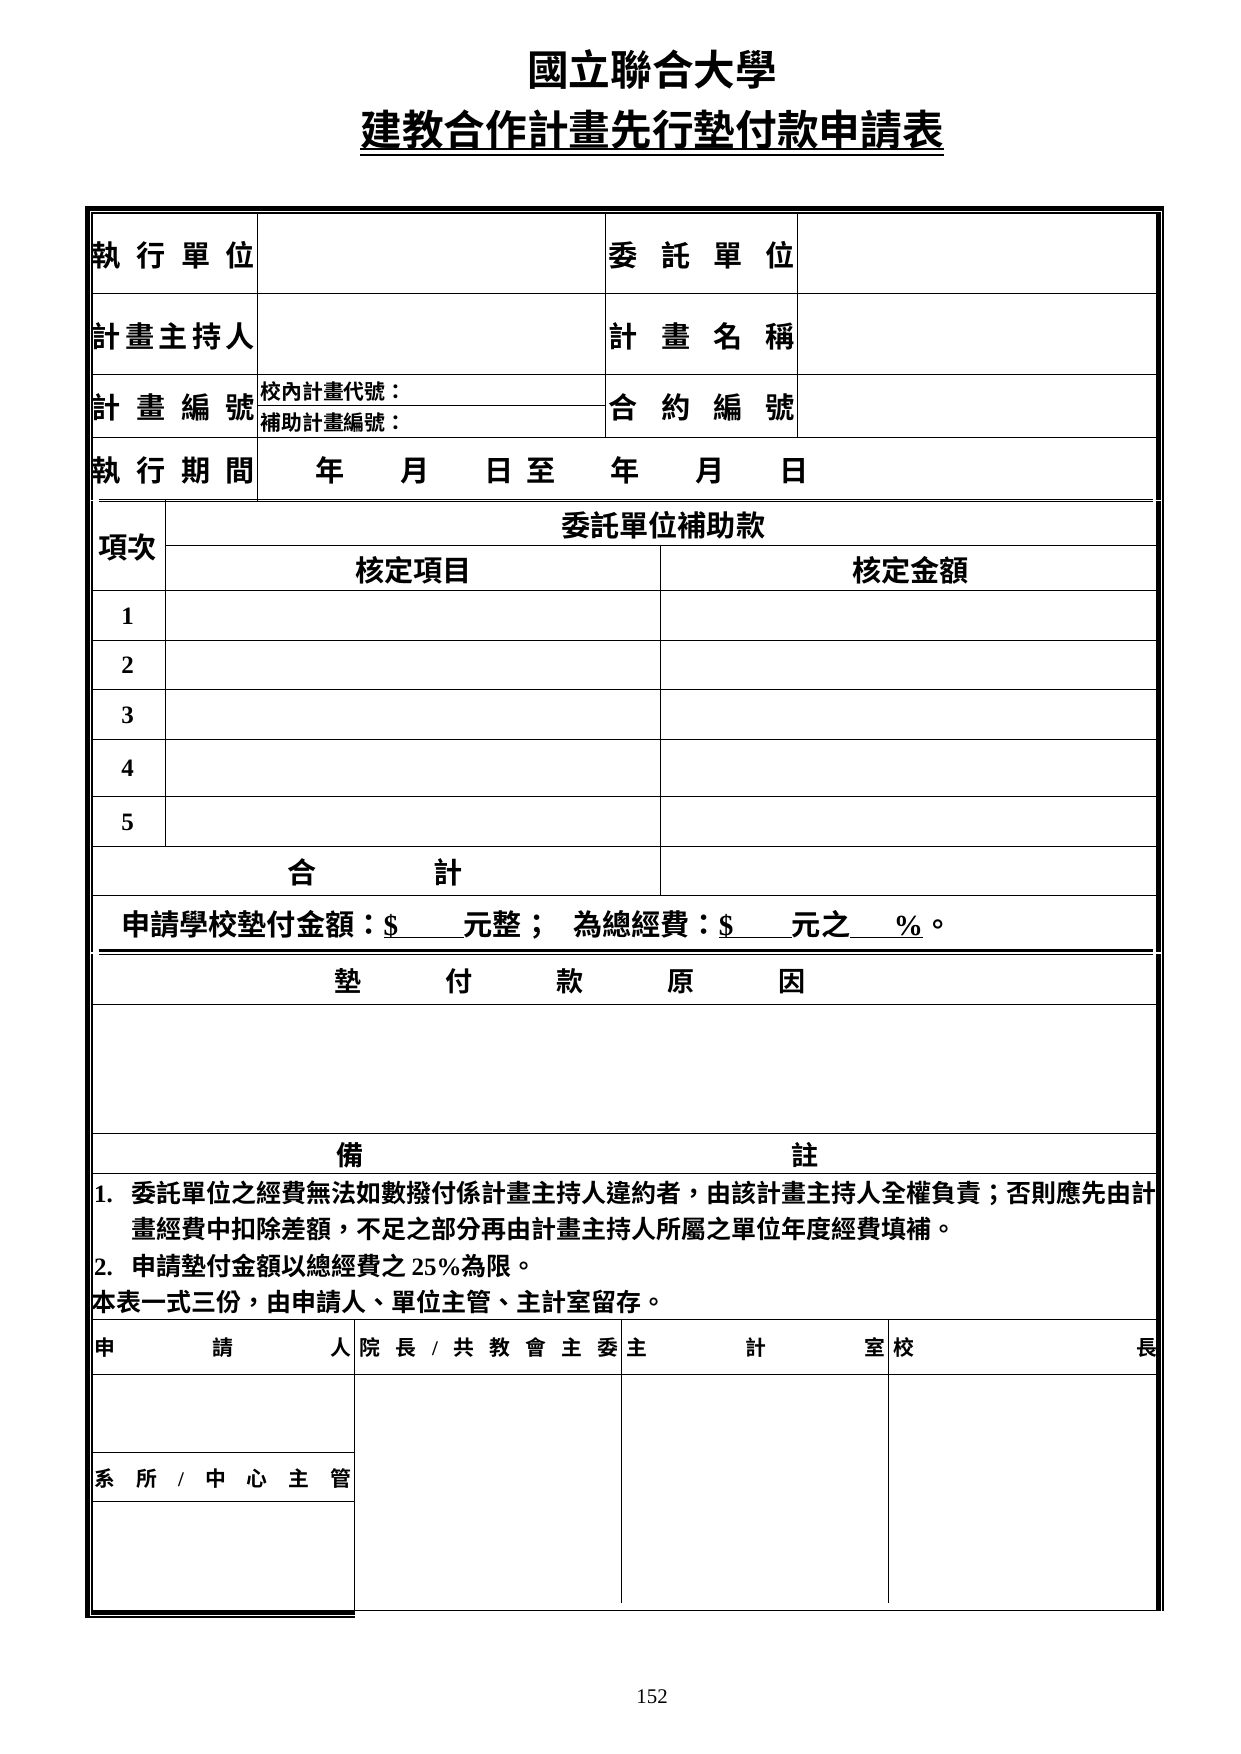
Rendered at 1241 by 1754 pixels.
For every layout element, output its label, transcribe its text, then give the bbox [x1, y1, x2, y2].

table_cell [166, 591, 660, 639]
table_cell [93, 1502, 354, 1610]
table_cell [166, 690, 660, 739]
table_header [258, 214, 605, 293]
table_cell [258, 294, 605, 374]
table_cell 委託單位補助款 [166, 499, 1160, 544]
table_cell 1 [93, 591, 165, 639]
table_cell [798, 375, 1156, 437]
table_cell 墊付款原因 [90, 949, 1160, 1004]
table_cell 核定項目 [166, 546, 660, 590]
table_cell 主計室 [622, 1320, 888, 1374]
table_cell 備註 [93, 1134, 1156, 1173]
table_cell [661, 591, 1156, 639]
table_cell [661, 797, 1156, 846]
table_cell [93, 1375, 354, 1452]
table_header 執行單位 [93, 214, 257, 293]
table_cell 2 [93, 641, 165, 689]
table_cell 補助計畫編號： [258, 406, 605, 437]
table_cell 核定金額 [661, 546, 1156, 590]
table_cell 5 [93, 797, 165, 846]
table_cell [166, 641, 660, 689]
table_cell [798, 294, 1156, 374]
table_header [798, 214, 1156, 293]
table_cell 申請學校墊付金額：$ 元整； 為總經費：$ 元之 %。 [93, 896, 1156, 949]
table_cell [888, 1375, 1156, 1610]
table_cell [661, 847, 1156, 894]
table_cell 4 [93, 740, 165, 796]
table_cell 校內計畫代號： [258, 375, 605, 405]
table_cell [166, 797, 660, 846]
text 建教合作計畫先行墊付款申請表 [89, 97, 1215, 158]
table_cell 校長 [889, 1320, 1156, 1374]
table_cell 計畫主持人 [93, 294, 257, 374]
table_cell 3 [93, 690, 165, 739]
table_cell [661, 740, 1156, 796]
table_cell [621, 1375, 888, 1610]
table_header 委託單位 [606, 214, 797, 293]
table_cell [661, 690, 1156, 739]
table_cell 執行期間 [93, 438, 257, 499]
table_cell 系所/中心主管 [93, 1453, 354, 1501]
table_cell 合約編號 [606, 375, 797, 437]
table_cell 項次 [90, 499, 165, 590]
table_cell 申請人 [93, 1320, 354, 1374]
text 國立聯合大學 [89, 37, 1215, 97]
table_cell 計畫名稱 [606, 294, 797, 374]
table_cell 年 月 日至 年 月 日 [258, 438, 1156, 499]
table_cell [355, 1375, 621, 1610]
table_cell 合 計 [93, 847, 660, 894]
table_cell [166, 740, 660, 796]
table_cell 委託單位之經費無法如數撥付係計畫主持人違約者，由該計畫主持人全權負責；否則應先由計畫經費中扣除差額，不足之部分再由計畫主持人所屬之單位年度經費填補。 申請墊付金額以總經費之25%為限。 本表一式三份，由申請人、單位主管、主計室留存。 [93, 1174, 1156, 1319]
table_cell 計畫編號 [93, 375, 257, 437]
table_cell [661, 641, 1156, 689]
table_cell 院長/共教會主委 [355, 1320, 621, 1374]
table_cell [93, 1005, 1156, 1132]
